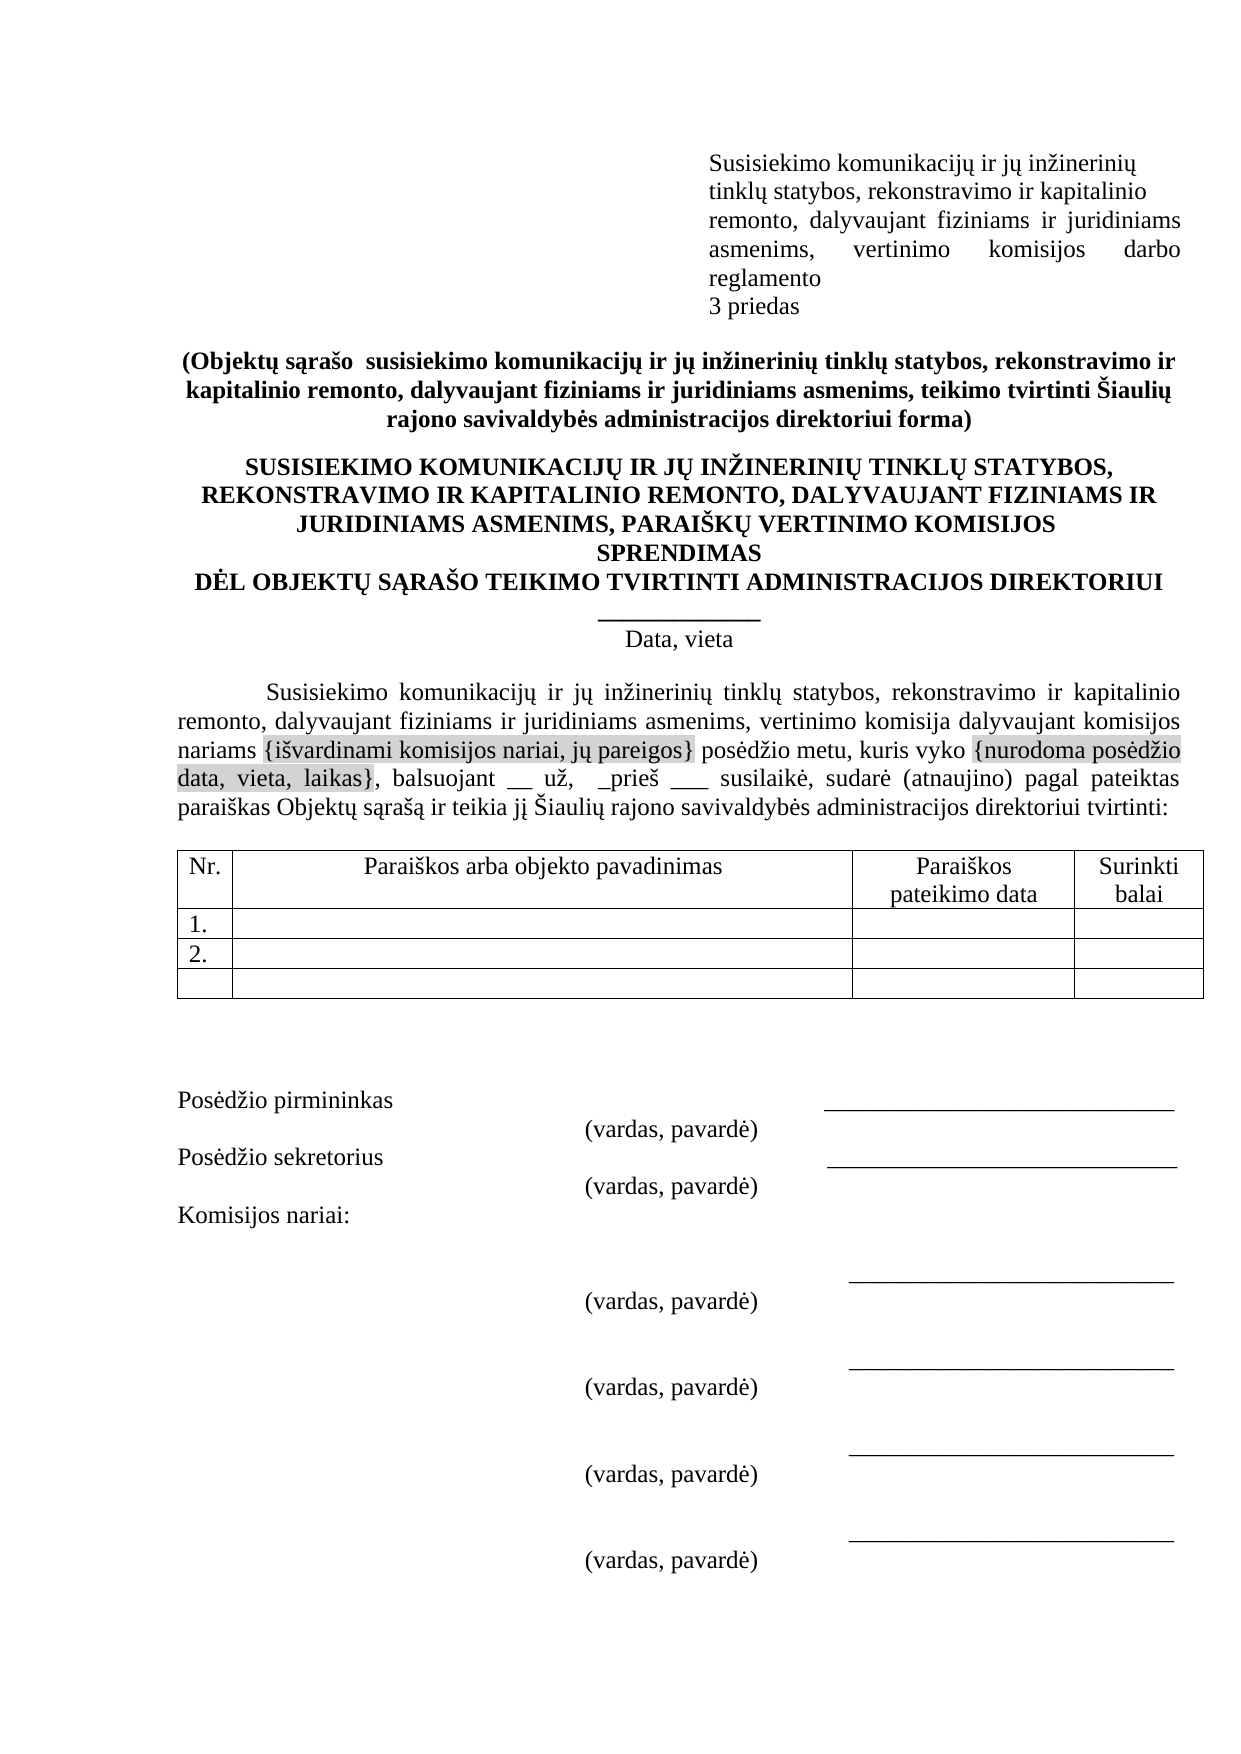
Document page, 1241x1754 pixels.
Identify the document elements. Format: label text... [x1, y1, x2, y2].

text _____________ [177, 596, 1181, 624]
text Susisiekimo komunikacijų ir jų inžinerinių tinklų statybos, rekonstravimo ir kapitalinio remonto, dalyvaujant fiziniams ir juridiniams asmenims, vertinimo komisija dalyvaujant komisijos nariams {išvardinami komisijos nariai, jų pareigos} posėdžio metu, kuris vyko {nurodoma posėdžio data, vieta, laikas}, balsuojant __ už, _prieš ___ susilaikė, sudarė (atnaujino) pagal pateiktas paraiškas Objektų sąrašą ir teikia jį Šiaulių rajono savivaldybės administracijos direktoriui tvirtinti: [177, 677, 1181, 821]
table_header Nr. [178, 851, 232, 908]
table_header Surinkti balai [1075, 851, 1203, 908]
table_cell [233, 909, 852, 938]
table_cell [1075, 939, 1203, 968]
text (vardas, pavardė) [177, 1459, 1181, 1487]
text __________________________ [177, 1344, 1181, 1372]
text Komisijos nariai: [177, 1200, 1181, 1229]
text __________________________ [177, 1430, 1181, 1459]
table_cell [853, 909, 1074, 938]
table_header Paraiškos arba objekto pavadinimas [233, 851, 852, 908]
table_cell [1075, 909, 1203, 938]
text 3 priedas [709, 291, 1181, 320]
table_cell [1075, 969, 1203, 998]
text Data, vieta [177, 624, 1181, 653]
text (vardas, pavardė) [177, 1286, 1181, 1315]
table_cell [178, 969, 232, 998]
table_cell 2. [178, 939, 232, 968]
text susisiekimo komunikacijų ir jų inžinerinių tinklų statybos, rekonstravimo ir kapitalinio remonto, DAlyvaujant fiziniams ir juridiniams asmenims, paraiškų vertinimo komisijos [177, 452, 1181, 538]
text (vardas, pavardė) [177, 1372, 1181, 1401]
table_cell [233, 939, 852, 968]
text (vardas, pavardė) [177, 1171, 1181, 1200]
text tinklų statybos, rekonstravimo ir kapitalinio [709, 176, 1181, 205]
text Posėdžio sekretorius ____________________________ [177, 1142, 1181, 1171]
text (vardas, pavardė) [177, 1114, 1181, 1142]
text Susisiekimo komunikacijų ir jų inžinerinių [709, 148, 1181, 176]
text remonto, dalyvaujant fiziniams ir juridiniams asmenims, vertinimo komisijos darbo reglamento [709, 205, 1181, 291]
text __________________________ [177, 1257, 1181, 1286]
table_cell [853, 939, 1074, 968]
text Posėdžio pirmininkas ____________________________ [177, 1085, 1181, 1114]
text (vardas, pavardė) [177, 1545, 1181, 1574]
table_cell [233, 969, 852, 998]
text DĖL OBJEKTŲ SĄRAŠO TEIKIMO TVIRTINTI aDMINISTRACIJOS DIREKTORIUI [177, 567, 1181, 596]
text (Objektų sąrašo susisiekimo komunikacijų ir jų inžinerinių tinklų statybos, rekonstravimo ir kapitalinio remonto, dalyvaujant fiziniams ir juridiniams asmenims, teikimo tvirtinti Šiaulių rajono savivaldybės administracijos direktoriui forma) [177, 346, 1181, 433]
table_header Paraiškos pateikimo data [853, 851, 1074, 908]
table_cell 1. [178, 909, 232, 938]
text SPRENDIMAS [177, 538, 1181, 567]
text __________________________ [177, 1516, 1181, 1545]
table_cell [853, 969, 1074, 998]
